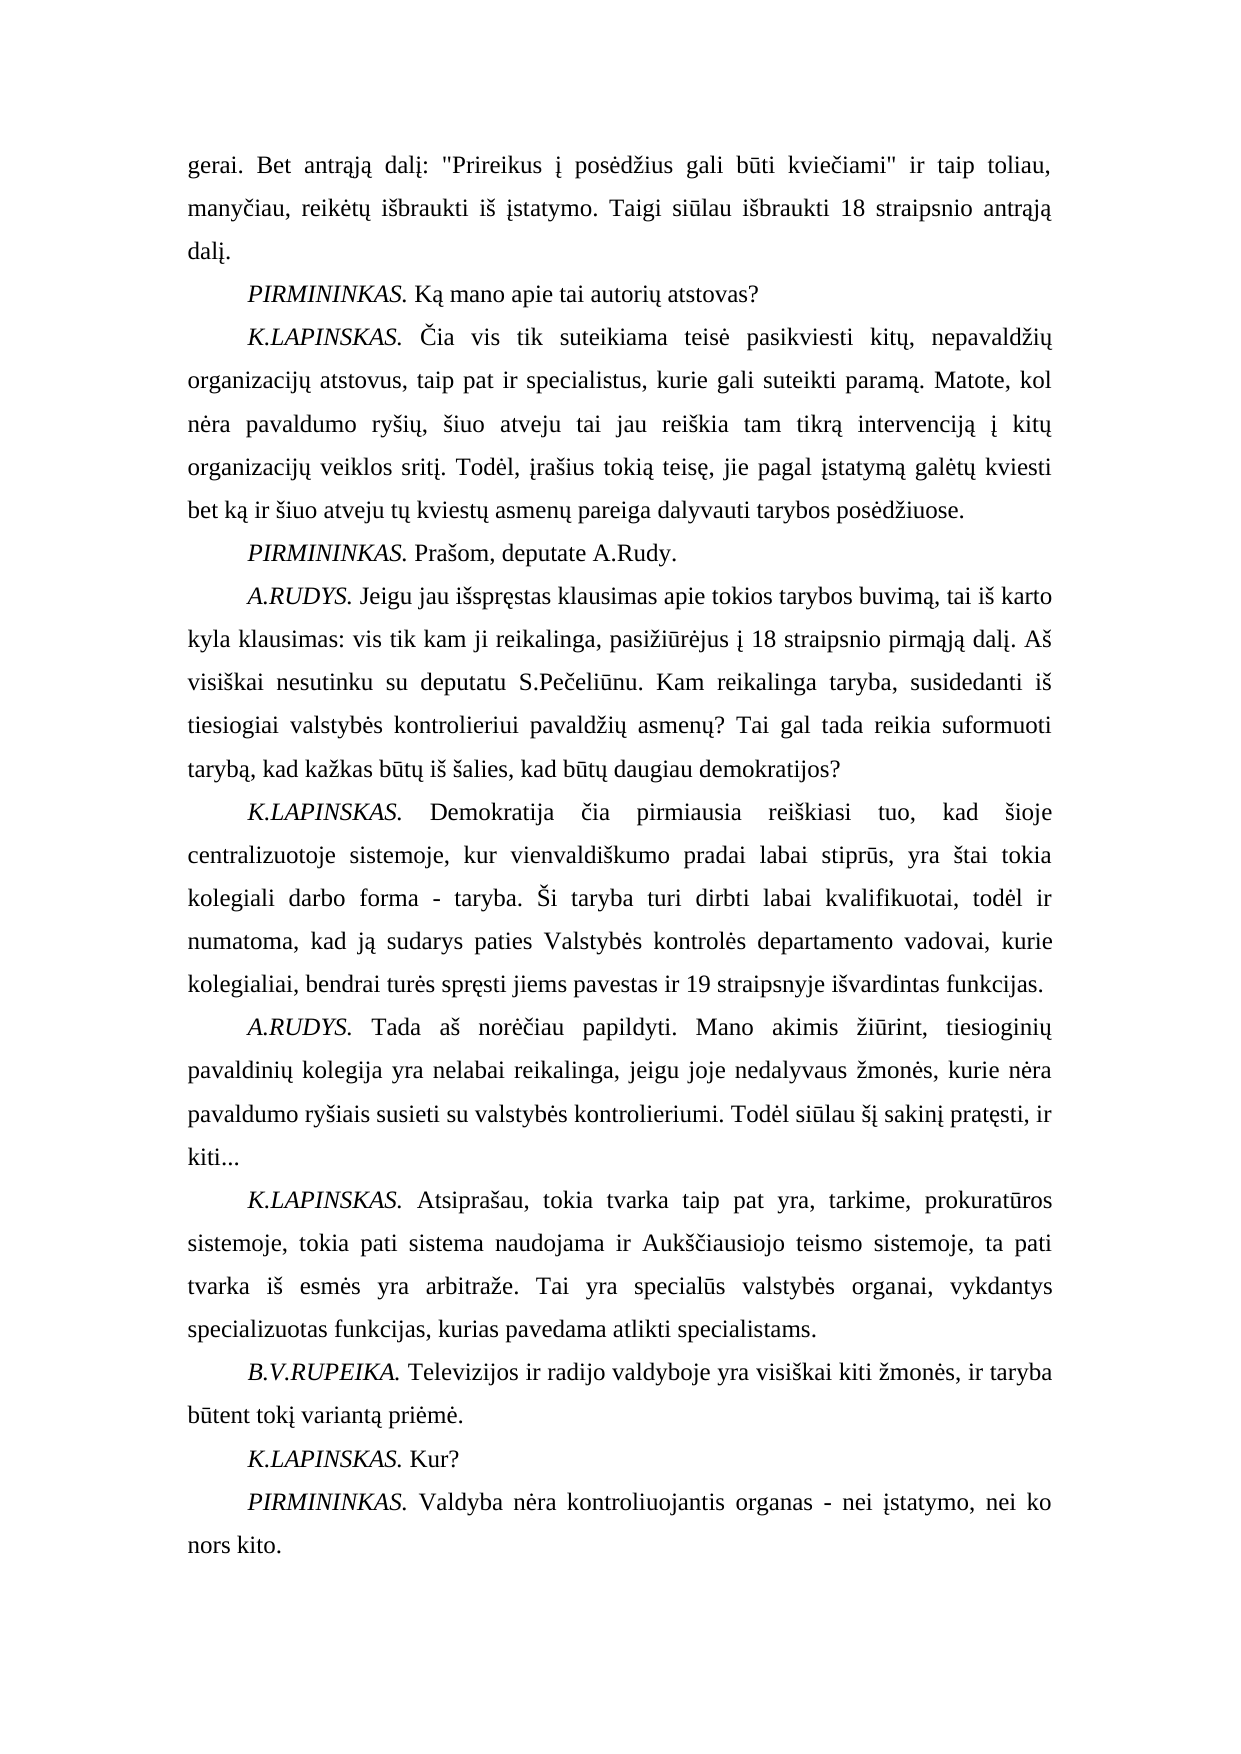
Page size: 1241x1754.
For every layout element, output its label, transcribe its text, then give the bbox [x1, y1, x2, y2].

text K.LAPINSKAS. Čia vis tik suteikiama teisė pasikviesti kitų, nepavaldžių organizacijų atstovus, taip pat ir specialistus, kurie gali suteikti paramą. Matote, kol nėra pavaldumo ryšių, šiuo atveju tai jau reiškia tam tikrą intervenciją į kitų organizacijų veiklos sritį. Todėl, įrašius tokią teisę, jie pagal įstatymą galėtų kviesti bet ką ir šiuo atveju tų kviestų asmenų pareiga dalyvauti tarybos posėdžiuose. [187, 322, 1053, 524]
text PIRMININKAS. Valdyba nėra kontroliuojantis organas - nei įstatymo, nei ko nors kito. [187, 1487, 1053, 1559]
text A.RUDYS. Tada aš norėčiau papildyti. Mano akimis žiūrint, tiesioginių pavaldinių kolegija yra nelabai reikalinga, jeigu joje nedalyvaus žmonės, kurie nėra pavaldumo ryšiais susieti su valstybės kontrolieriumi. Todėl siūlau šį sakinį pratęsti, ir kiti... [187, 1012, 1053, 1171]
text PIRMININKAS. Ką mano apie tai autorių atstovas? [187, 279, 1053, 308]
text B.V.RUPEIKA. Televizijos ir radijo valdyboje yra visiškai kiti žmonės, ir taryba būtent tokį variantą priėmė. [187, 1357, 1053, 1429]
text gerai. Bet antrąją dalį: "Prireikus į posėdžius gali būti kviečiami" ir taip toliau, manyčiau, reikėtų išbraukti iš įstatymo. Taigi siūlau išbraukti 18 straipsnio antrąją dalį. [187, 150, 1053, 265]
text PIRMININKAS. Prašom, deputate A.Rudy. [187, 538, 1053, 567]
text K.LAPINSKAS. Kur? [187, 1444, 1053, 1472]
text K.LAPINSKAS. Demokratija čia pirmiausia reiškiasi tuo, kad šioje centralizuotoje sistemoje, kur vienvaldiškumo pradai labai stiprūs, yra štai tokia kolegiali darbo forma - taryba. Ši taryba turi dirbti labai kvalifikuotai, todėl ir numatoma, kad ją sudarys paties Valstybės kontrolės departamento vado­vai, kurie kolegialiai, bendrai turės spręsti jiems pavestas ir 19 straipsnyje išvardintas funkcijas. [187, 797, 1053, 998]
text K.LAPINSKAS. Atsiprašau, tokia tvarka taip pat yra, tarkime, prokuratūros sistemoje, tokia pati sistema naudojama ir Aukščiausiojo teismo sistemoje, ta pati tvarka iš esmės yra arbitraže. Tai yra specialūs valstybės orga­nai, vykdantys specializuotas funkcijas, kurias pavedama atlikti specialistams. [187, 1185, 1053, 1343]
text A.RUDYS. Jeigu jau išspręstas klausimas apie tokios tarybos buvimą, tai iš karto kyla klausimas: vis tik kam ji reikalinga, pasižiūrėjus į 18 straipsnio pirmąją dalį. Aš visiškai nesutinku su deputatu S.Pečeliūnu. Kam reikalinga taryba, susidedanti iš tiesiogiai valstybės kontrolieriui pavaldžių asmenų? Tai gal tada reikia suformuoti tarybą, kad kažkas būtų iš šalies, kad būtų daugiau demokratijos? [187, 581, 1053, 782]
